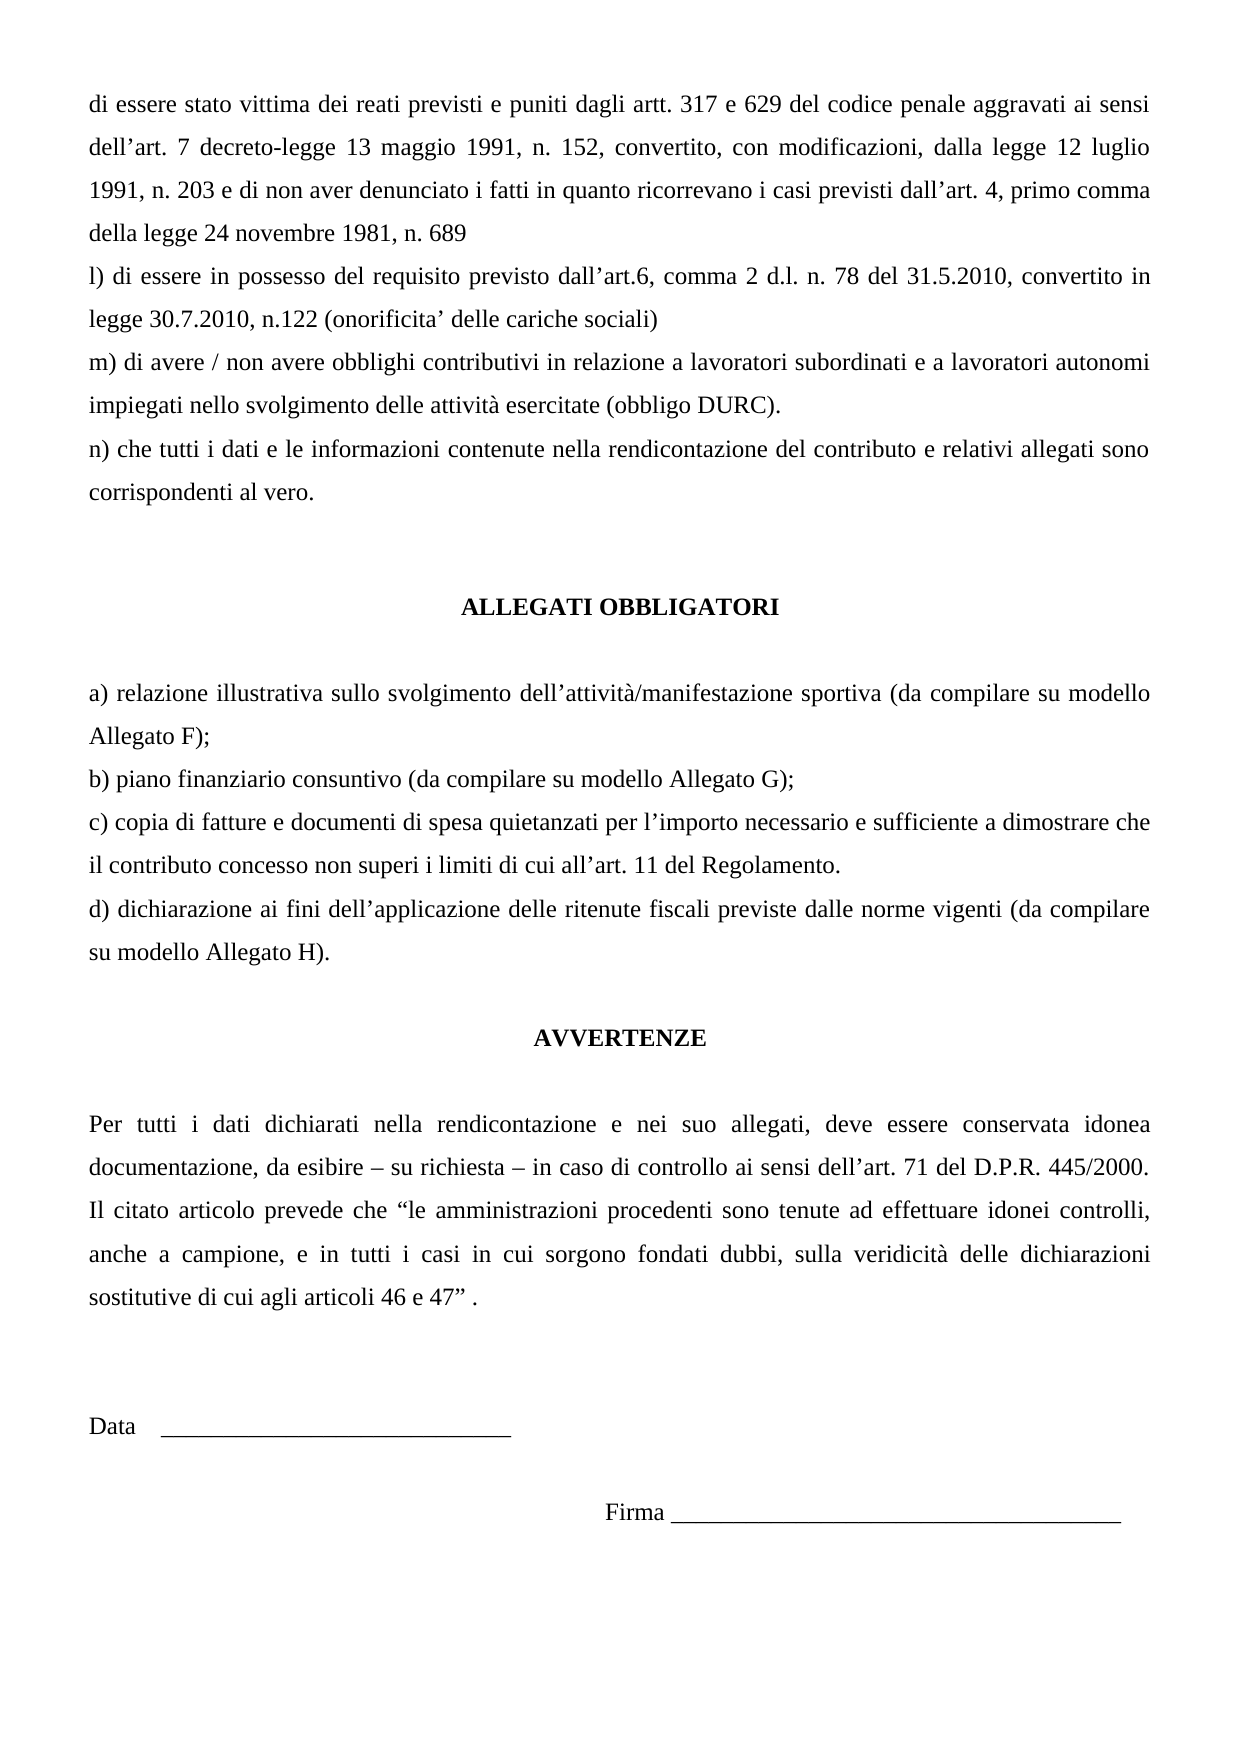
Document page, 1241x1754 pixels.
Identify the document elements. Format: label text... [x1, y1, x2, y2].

text d) dichiarazione ai fini dell’applicazione delle ritenute fiscali previste dalle norme vigenti (da compilare su modello Allegato H). [89, 894, 1152, 966]
text b) piano finanziario consuntivo (da compilare su modello Allegato G); [89, 764, 1152, 793]
text Data ____________________________ [89, 1411, 1152, 1440]
text c) copia di fatture e documenti di spesa quietanzati per l’importo necessario e sufficiente a dimostrare che il contributo concesso non superi i limiti di cui all’art. 11 del Regolamento. [89, 807, 1152, 879]
text Firma ____________________________________ [89, 1497, 1152, 1526]
text l) di essere in possesso del requisito previsto dall’art.6, comma 2 d.l. n. 78 del 31.5.2010, convertito in legge 30.7.2010, n.122 (onorificita’ delle cariche sociali) [89, 261, 1152, 333]
text ALLEGATI OBBLIGATORI [89, 592, 1152, 621]
text di essere stato vittima dei reati previsti e puniti dagli artt. 317 e 629 del codice penale aggravati ai sensi dell’art. 7 decreto-legge 13 maggio 1991, n. 152, convertito, con modificazioni, dalla legge 12 luglio 1991, n. 203 e di non aver denunciato i fatti in quanto ricorrevano i casi previsti dall’art. 4, primo comma della legge 24 novembre 1981, n. 689 [89, 89, 1152, 247]
text AVVERTENZE [89, 1023, 1152, 1052]
text n) che tutti i dati e le informazioni contenute nella rendicontazione del contributo e relativi allegati sono corrispondenti al vero. [89, 434, 1152, 506]
text a) relazione illustrativa sullo svolgimento dell’attività/manifestazione sportiva (da compilare su modello Allegato F); [89, 678, 1152, 750]
text Per tutti i dati dichiarati nella rendicontazione e nei suo allegati, deve essere conservata idonea documentazione, da esibire – su richiesta – in caso di controllo ai sensi dell’art. 71 del D.P.R. 445/2000. Il citato articolo prevede che “le amministrazioni procedenti sono tenute ad effettuare idonei controlli, anche a campione, e in tutti i casi in cui sorgono fondati dubbi, sulla veridicità delle dichiarazioni sostitutive di cui agli articoli 46 e 47” . [89, 1109, 1152, 1311]
text m) di avere / non avere obblighi contributivi in relazione a lavoratori subordinati e a lavoratori autonomi impiegati nello svolgimento delle attività esercitate (obbligo DURC). [89, 347, 1152, 419]
